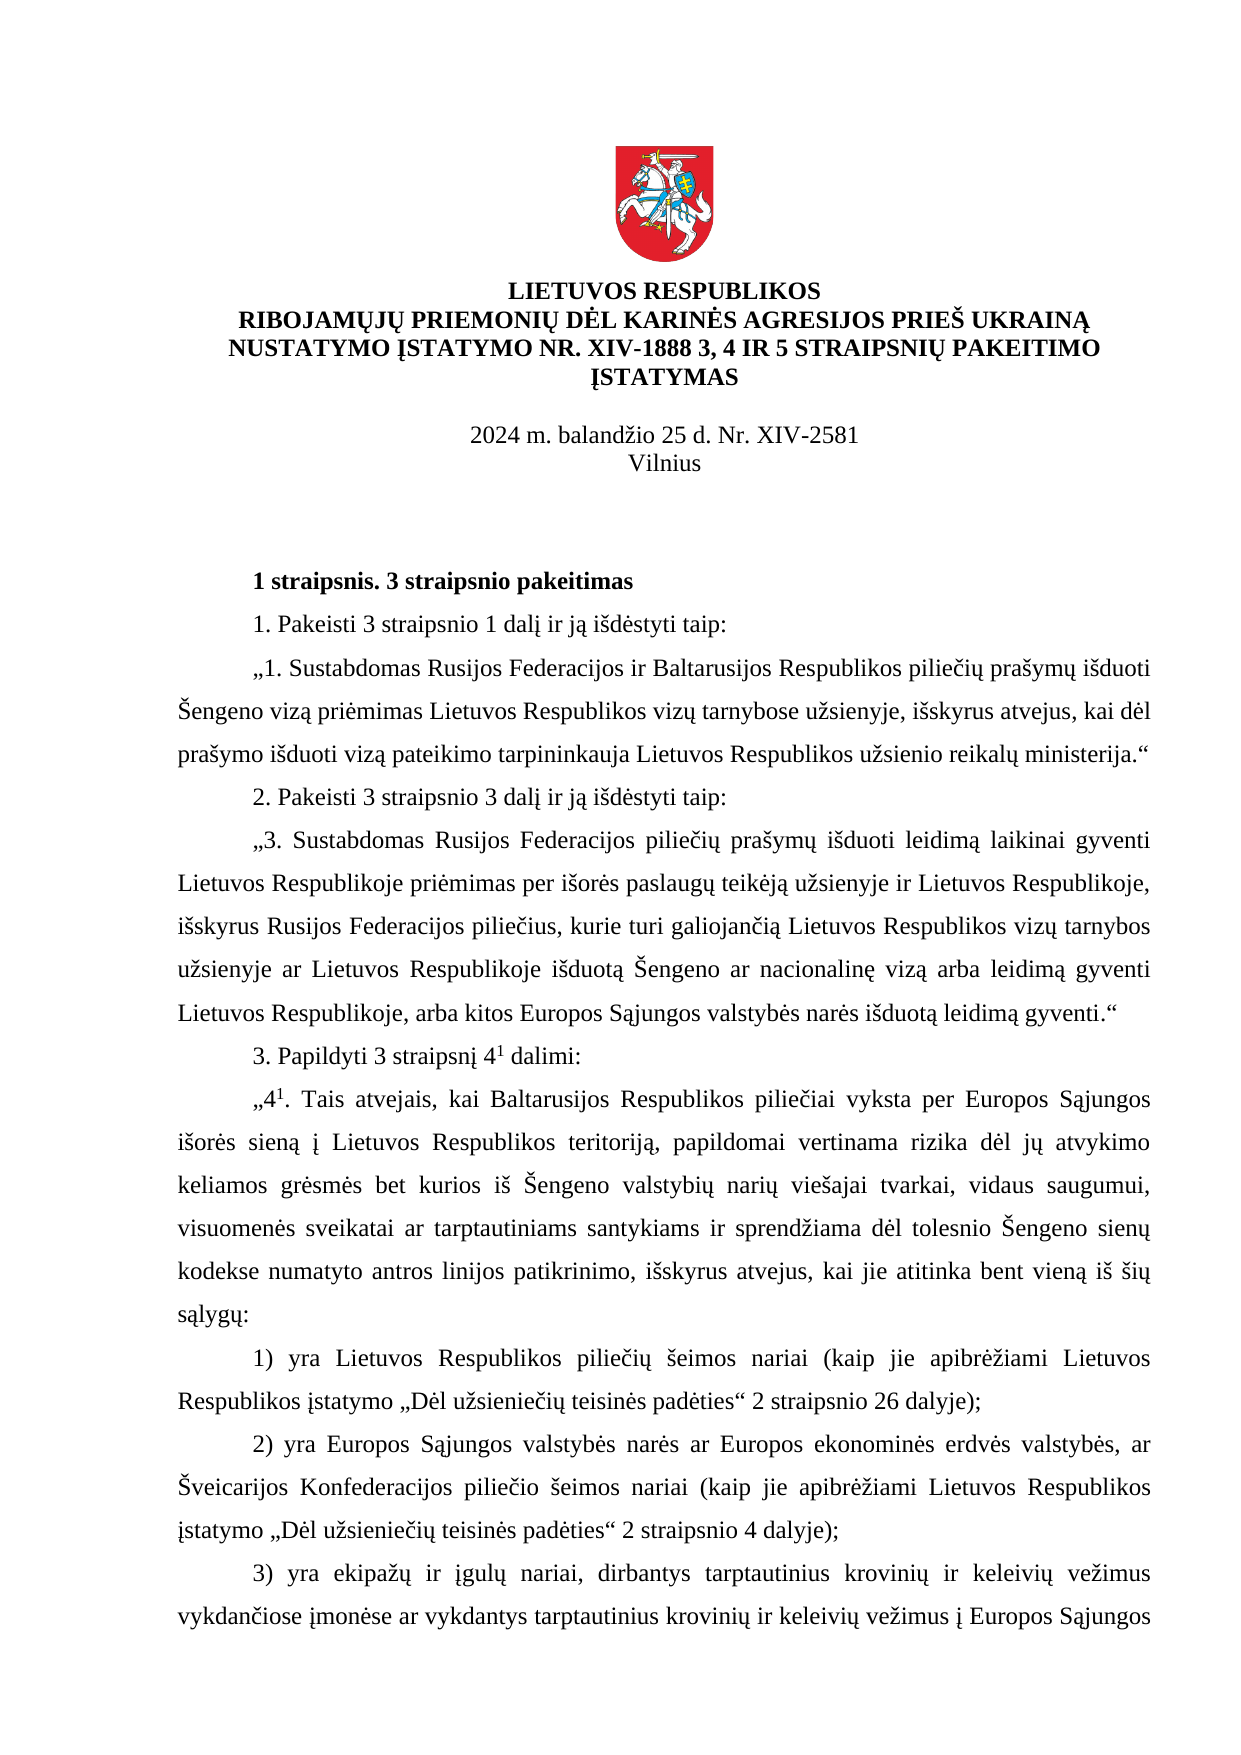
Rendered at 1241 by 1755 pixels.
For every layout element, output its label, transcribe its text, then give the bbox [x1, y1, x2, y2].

text 2024 m. balandžio 25 d. Nr. XIV-2581 [177, 420, 1152, 448]
text 1 straipsnis. 3 straipsnio pakeitimas [177, 566, 1152, 595]
text „41. Tais atvejais, kai Baltarusijos Respublikos piliečiai vyksta per Europos Sąjungos išorės sieną į Lietuvos Respublikos teritoriją, papildomai vertinama rizika dėl jų atvykimo keliamos grėsmės bet kurios iš Šengeno valstybių narių viešajai tvarkai, vidaus saugumui, visuomenės sveikatai ar tarptautiniams santykiams ir sprendžiama dėl tolesnio Šengeno sienų kodekse numatyto antros linijos patikrinimo, išskyrus atvejus, kai jie atitinka bent vieną iš šių sąlygų: [177, 1084, 1152, 1328]
text „1. Sustabdomas Rusijos Federacijos ir Baltarusijos Respublikos piliečių prašymų išduoti Šengeno vizą priėmimas Lietuvos Respublikos vizų tarnybose užsienyje, išskyrus atvejus, kai dėl prašymo išduoti vizą pateikimo tarpininkauja Lietuvos Respublikos užsienio reikalų ministerija.“ [177, 653, 1152, 768]
text 1. Pakeisti 3 straipsnio 1 dalį ir ją išdėstyti taip: [177, 609, 1152, 638]
text 3) yra ekipažų ir įgulų nariai, dirbantys tarptautinius krovinių ir keleivių vežimus vykdančiose įmonėse ar vykdantys tarptautinius krovinių ir keleivių vežimus į Europos Sąjungos [177, 1558, 1152, 1630]
text 1) yra Lietuvos Respublikos piliečių šeimos nariai (kaip jie apibrėžiami Lietuvos Respublikos įstatymo „Dėl užsieniečių teisinės padėties“ 2 straipsnio 26 dalyje); [177, 1343, 1152, 1414]
text 3. Papildyti 3 straipsnį 41 dalimi: [177, 1041, 1152, 1069]
text ĮSTATYMAS [177, 362, 1152, 391]
text 2) yra Europos Sąjungos valstybės narės ar Europos ekonominės erdvės valstybės, ar Šveicarijos Konfederacijos piliečio šeimos nariai (kaip jie apibrėžiami Lietuvos Respublikos įstatymo „Dėl užsieniečių teisinės padėties“ 2 straipsnio 4 dalyje); [177, 1429, 1152, 1544]
text LIETUVOS RESPUBLIKOS [177, 276, 1152, 305]
text „3. Sustabdomas Rusijos Federacijos piliečių prašymų išduoti leidimą laikinai gyventi Lietuvos Respublikoje priėmimas per išorės paslaugų teikėją užsienyje ir Lietuvos Respublikoje, išskyrus Rusijos Federacijos piliečius, kurie turi galiojančią Lietuvos Respublikos vizų tarnybos užsienyje ar Lietuvos Respublikoje išduotą Šengeno ar nacionalinę vizą arba leidimą gyventi Lietuvos Respublikoje, arba kitos Europos Sąjungos valstybės narės išduotą leidimą gyventi.“ [177, 825, 1152, 1026]
text Vilnius [177, 448, 1152, 477]
text 2. Pakeisti 3 straipsnio 3 dalį ir ją išdėstyti taip: [177, 782, 1152, 811]
text RIBOJAMŲJŲ PRIEMONIŲ DĖL KARINĖS AGRESIJOS PRIEŠ UKRAINĄ NUSTATYMO ĮSTATYMO NR. XIV-1888 3, 4 IR 5 STRAIPSNIŲ PAKEITIMO [177, 305, 1152, 362]
